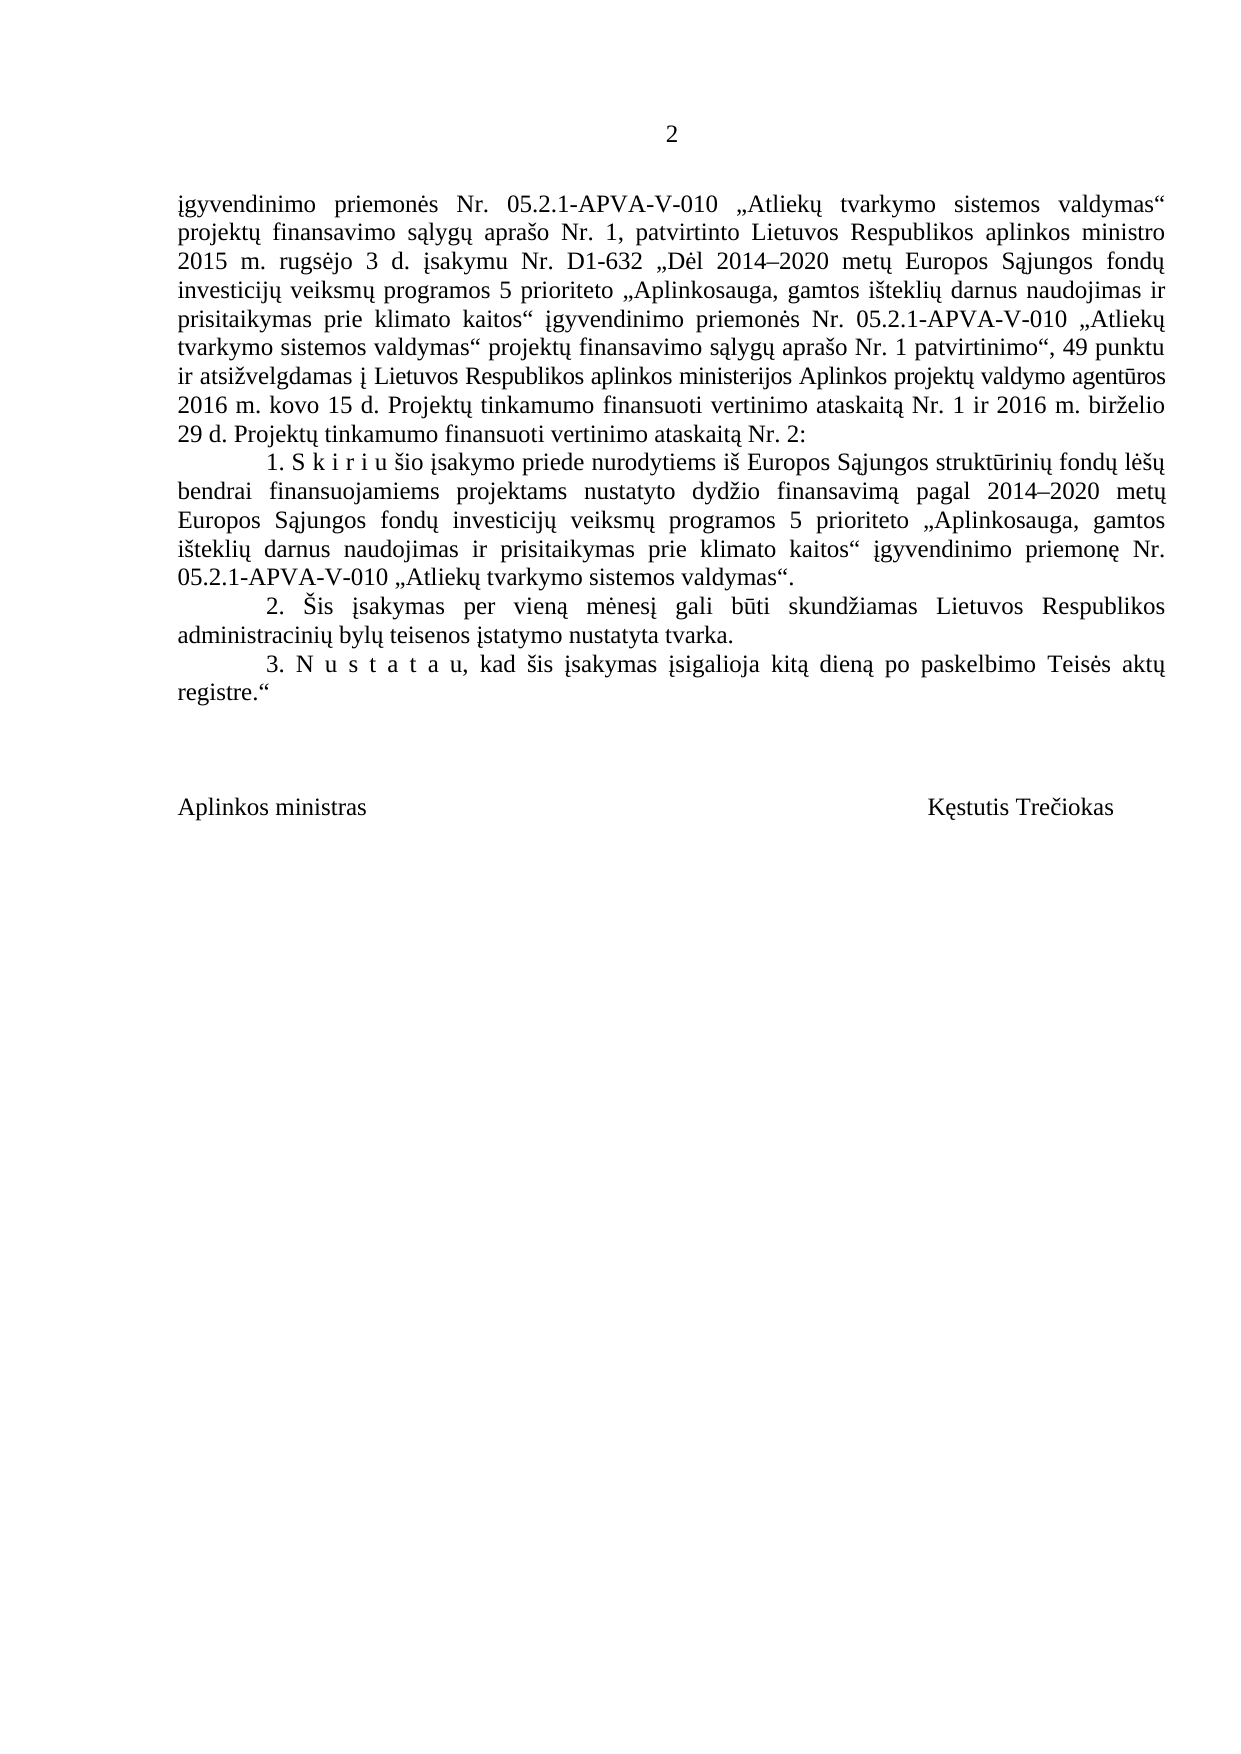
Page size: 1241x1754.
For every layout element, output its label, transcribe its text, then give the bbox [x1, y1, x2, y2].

text Aplinkos ministras Kęstutis Trečiokas [177, 792, 1166, 821]
text 1. S k i r i u šio įsakymo priede nurodytiems iš Europos Sąjungos struktūrinių fondų lėšų bendrai finansuojamiems projektams nustatyto dydžio finansavimą pagal 2014–2020 metų Europos Sąjungos fondų investicijų veiksmų programos 5 prioriteto „Aplinkosauga, gamtos išteklių darnus naudojimas ir prisitaikymas prie klimato kaitos“ įgyvendinimo priemonę Nr. 05.2.1-APVA-V-010 „Atliekų tvarkymo sistemos valdymas“. [177, 447, 1166, 591]
text 3. N u s t a t a u, kad šis įsakymas įsigalioja kitą dieną po paskelbimo Teisės aktų registre.“ [177, 649, 1166, 706]
text 2. Šis įsakymas per vieną mėnesį gali būti skundžiamas Lietuvos Respublikos administracinių bylų teisenos įstatymo nustatyta tvarka. [177, 591, 1166, 649]
text įgyvendinimo priemonės Nr. 05.2.1-APVA-V-010 „Atliekų tvarkymo sistemos valdymas“ projektų finansavimo sąlygų aprašo Nr. 1, patvirtinto Lietuvos Respublikos aplinkos ministro 2015 m. rugsėjo 3 d. įsakymu Nr. D1-632 „Dėl 2014–2020 metų Europos Sąjungos fondų investicijų veiksmų programos 5 prioriteto „Aplinkosauga, gamtos išteklių darnus naudojimas ir prisitaikymas prie klimato kaitos“ įgyvendinimo priemonės Nr. 05.2.1-APVA-V-010 „Atliekų tvarkymo sistemos valdymas“ projektų finansavimo sąlygų aprašo Nr. 1 patvirtinimo“, 49 punktu ir atsižvelgdamas į Lietuvos Respublikos aplinkos ministerijos Aplinkos projektų valdymo agentūros 2016 m. kovo 15 d. Projektų tinkamumo finansuoti vertinimo ataskaitą Nr. 1 ir 2016 m. birželio 29 d. Projektų tinkamumo finansuoti vertinimo ataskaitą Nr. 2: [177, 189, 1166, 447]
